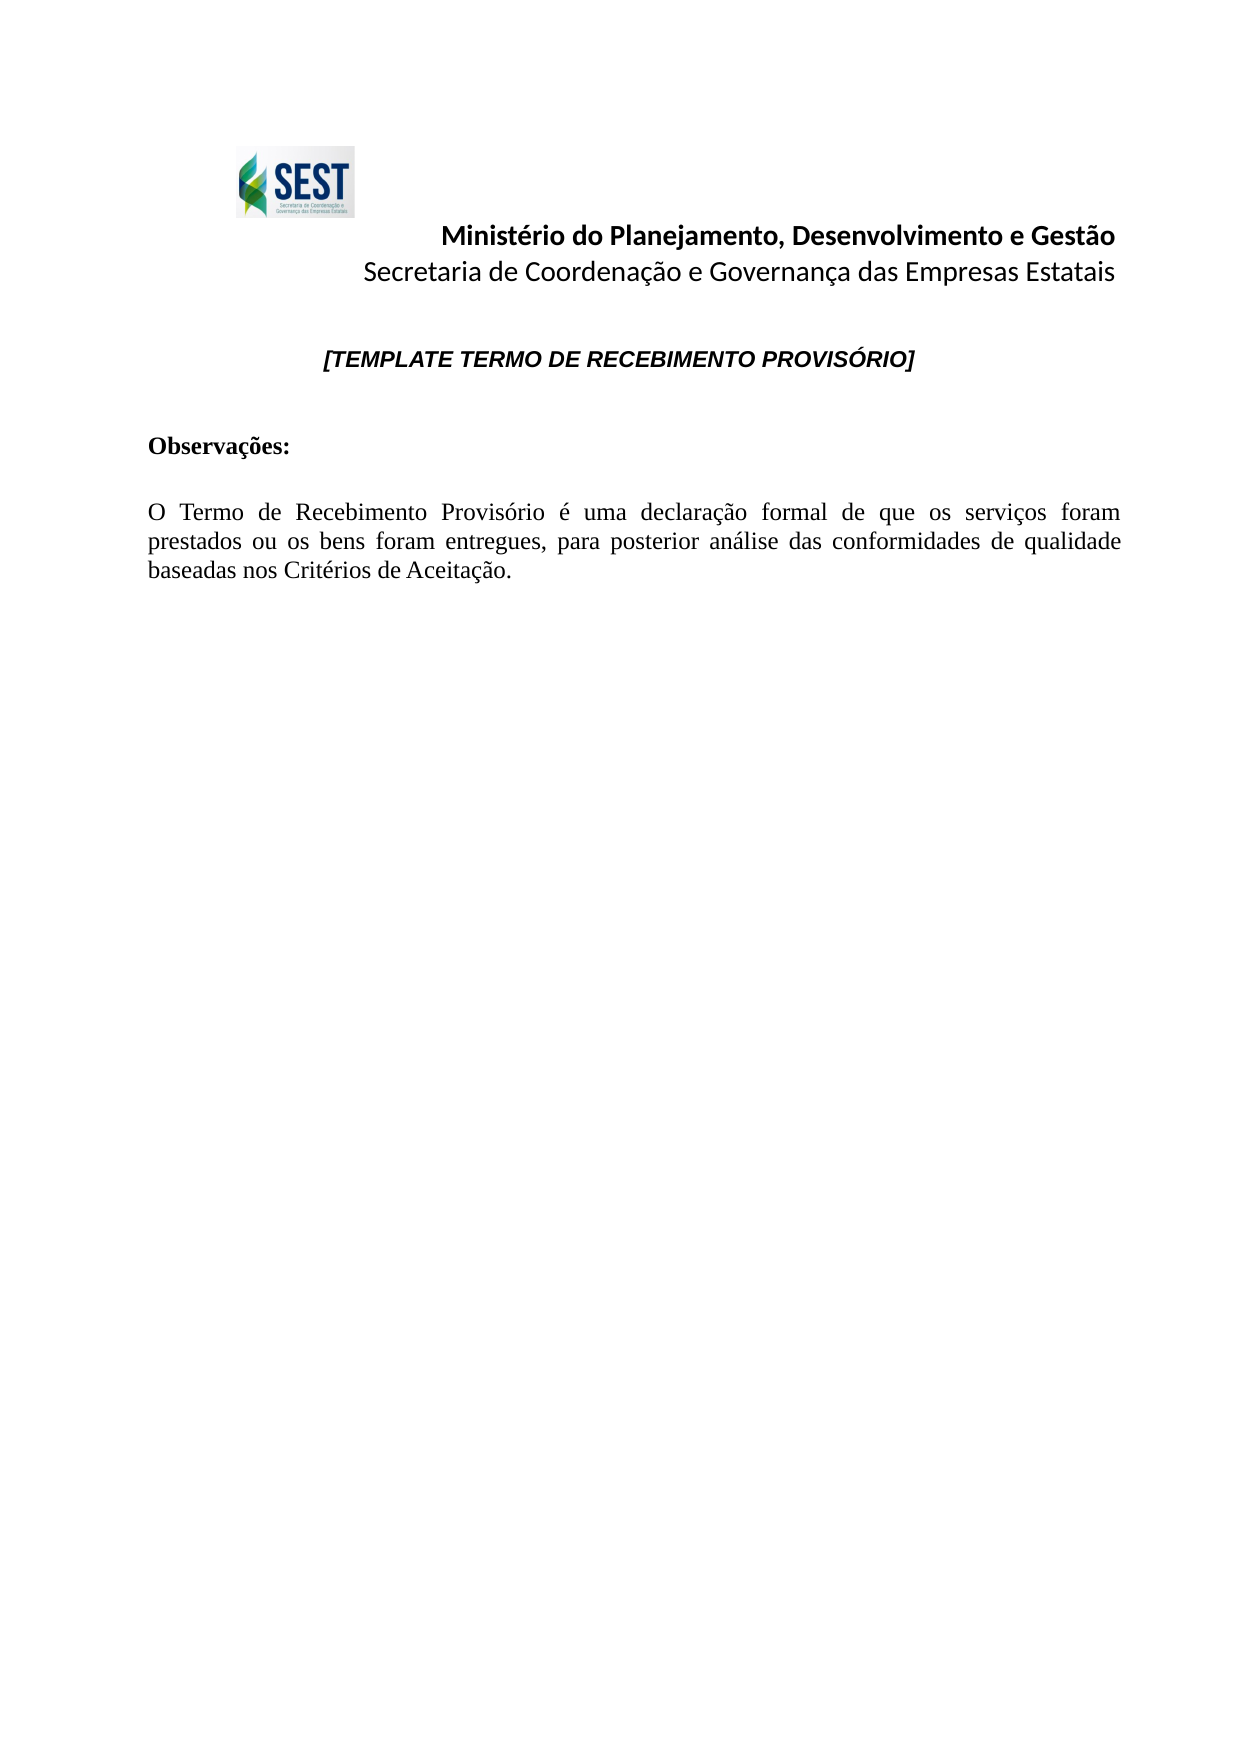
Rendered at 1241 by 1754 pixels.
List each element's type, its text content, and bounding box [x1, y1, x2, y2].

text Observações: [148, 431, 1122, 460]
text O Termo de Recebimento Provisório é uma declaração formal de que os serviços foram prestados ou os bens foram entregues, para posterior análise das conformidades de qualidade baseadas nos Critérios de Aceitação. [148, 497, 1122, 583]
